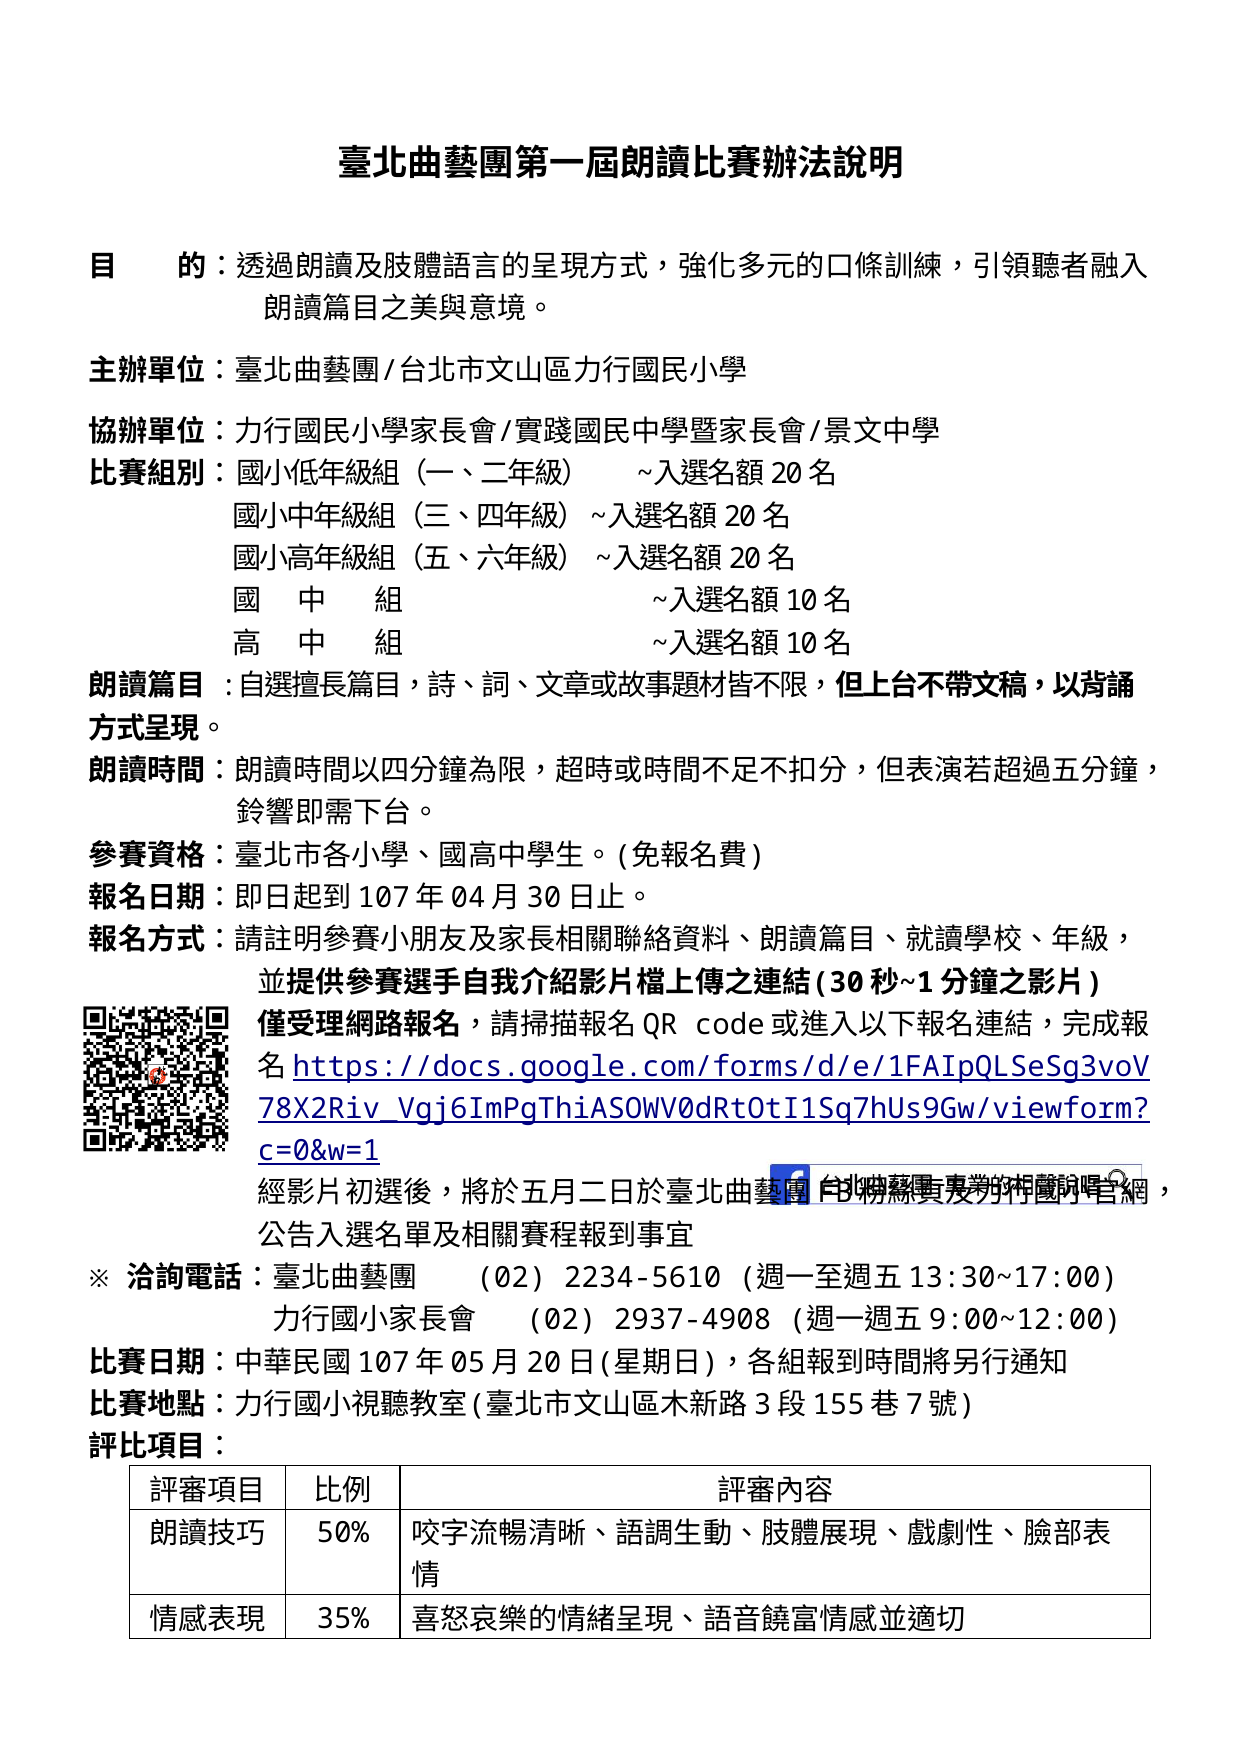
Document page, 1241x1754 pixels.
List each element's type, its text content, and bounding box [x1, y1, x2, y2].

text 朗讀時間：朗讀時間以四分鐘為限，超時或時間不足不扣分，但表演若超過五分鐘，鈴響即需下台。 [89, 746, 1152, 831]
text 比賽日期：中華民國107年05月20日(星期日)，各組報到時間將另行通知 [88, 1338, 1152, 1381]
text 報名方式：請註明參賽小朋友及家長相關聯絡資料、朗讀篇目、就讀學校、年級，並提供參賽選手自我介紹影片檔上傳之連結(30秒~1分鐘之影片) 僅受理網路報名，請掃描報名QR code或進入以下報名連結，完成報名https://docs.google.com/forms/d/e/1FAIpQLSeSg3voV78X2Riv_Vgj6ImPgThiASOWV0dRtOtI1Sq7hUs9Gw/viewform?c=0&w=1 經影片初選後，將於五月二日於臺北曲藝團FB粉絲頁及力行國小官網，公告入選名單及相關賽程報到事宜 [89, 916, 1152, 1253]
text 主辦單位：臺北曲藝團/台北市文山區力行國民小學 [89, 346, 1152, 389]
text 國小高年級組（五、六年級） ~入選名額20名 [232, 534, 1152, 577]
table_header 評審項目 [130, 1466, 285, 1508]
table_cell 朗讀技巧 [130, 1510, 285, 1594]
table_cell 喜怒哀樂的情緒呈現、語音饒富情感並適切 [401, 1595, 1150, 1637]
text 評比項目： [89, 1423, 1152, 1465]
text 國 中 組 ~入選名額10名 [232, 577, 1152, 619]
text 報名日期：即日起到107年04月30日止。 [89, 873, 1152, 916]
text 參賽資格：臺北市各小學、國高中學生。(免報名費) [89, 831, 1152, 873]
text 目 的：透過朗讀及肢體語言的呈現方式，強化多元的口條訓練，引領聽者融入 朗讀篇目之美與意境。 [89, 243, 1152, 327]
text 協辦單位：力行國民小學家長會/實踐國民中學暨家長會/景文中學 [89, 407, 1152, 450]
table_cell 咬字流暢清晰、語調生動、肢體展現、戲劇性、臉部表情 [401, 1510, 1150, 1594]
table_header 比例 [286, 1466, 399, 1508]
text 臺北曲藝團第一屆朗讀比賽辦法說明 [89, 118, 1152, 180]
table_header 評審內容 [401, 1466, 1150, 1508]
list 洽詢電話：臺北曲藝團 (02) 2234-5610 (週一至週五13:30~17:00) 力行國小家長會 (02) 2937-4908 (週一週五9:00~12:00) [89, 1253, 1152, 1338]
text 比賽組別： 國小低年級組（一、二年級） ~入選名額20名 [89, 450, 1152, 492]
table_cell 35% [286, 1595, 399, 1637]
text 比賽地點：力行國小視聽教室(臺北市文山區木新路3段155巷7號) [89, 1381, 1152, 1423]
text 朗讀篇目 :自選擅長篇目，詩、詞、文章或故事題材皆不限，但上台不帶文稿，以背誦方式呈現。 [89, 662, 1152, 746]
table_cell 50% [286, 1510, 399, 1594]
text 國小中年級組（三、四年級） ~入選名額20名 [232, 492, 1152, 534]
text 高 中 組 ~入選名額10名 [232, 619, 1152, 662]
table_cell 情感表現 [130, 1595, 285, 1637]
